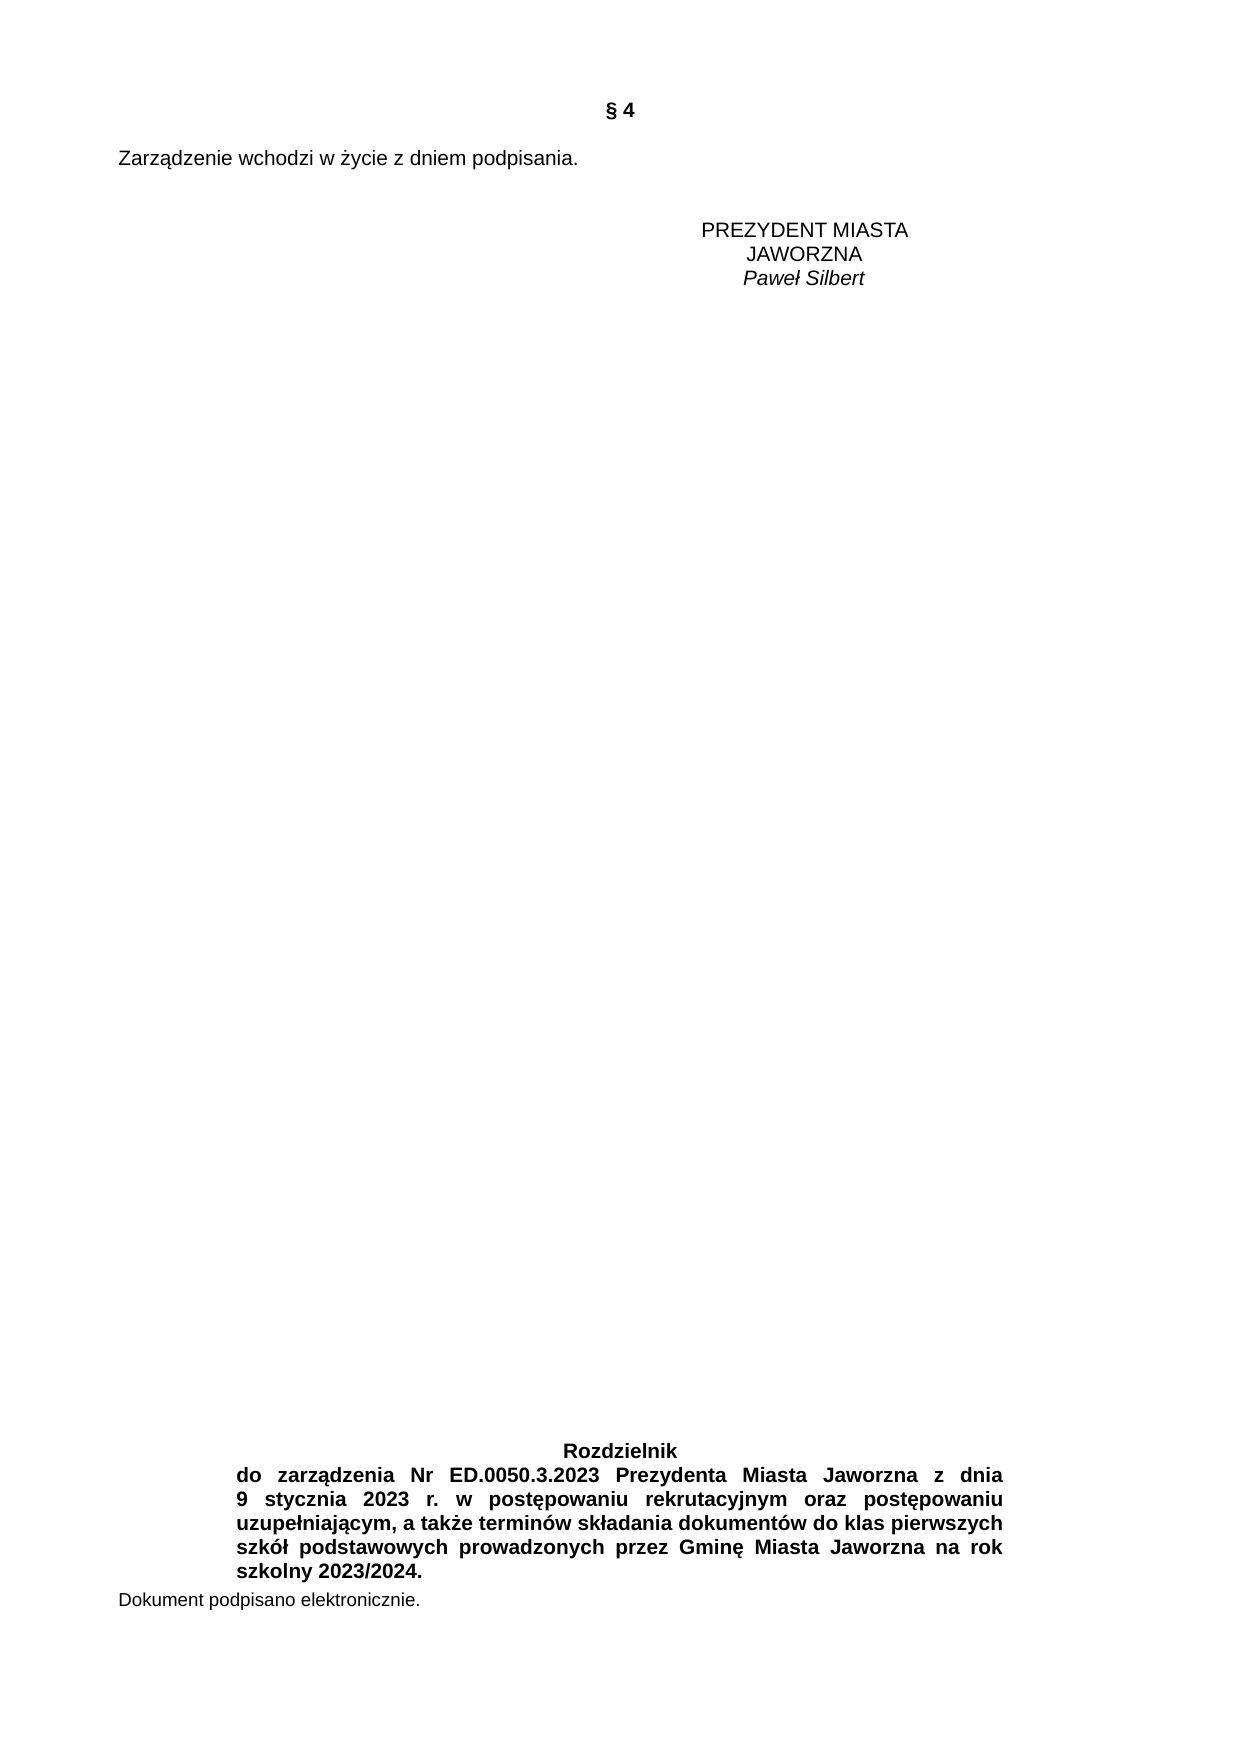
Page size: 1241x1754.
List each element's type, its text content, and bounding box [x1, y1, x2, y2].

text PREZYDENT MIASTA [156, 217, 1122, 241]
text Zarządzenie wchodzi w życie z dniem podpisania. [118, 146, 1122, 169]
text Rozdzielnik [118, 1439, 1122, 1463]
text § 4 [118, 98, 1122, 122]
text do zarządzenia Nr ED.0050.3.2023 Prezydenta Miasta Jaworzna z dnia 9 stycznia 2023 r. w postępowaniu rekrutacyjnym oraz postępowaniu uzupełniającym, a także terminów składania dokumentów do klas pierwszych szkół podstawowych prowadzonych przez Gminę Miasta Jaworzna na rok szkolny 2023/2024. [236, 1463, 1004, 1583]
text Paweł Silbert [156, 265, 1122, 289]
text JAWORZNA [118, 241, 1122, 265]
